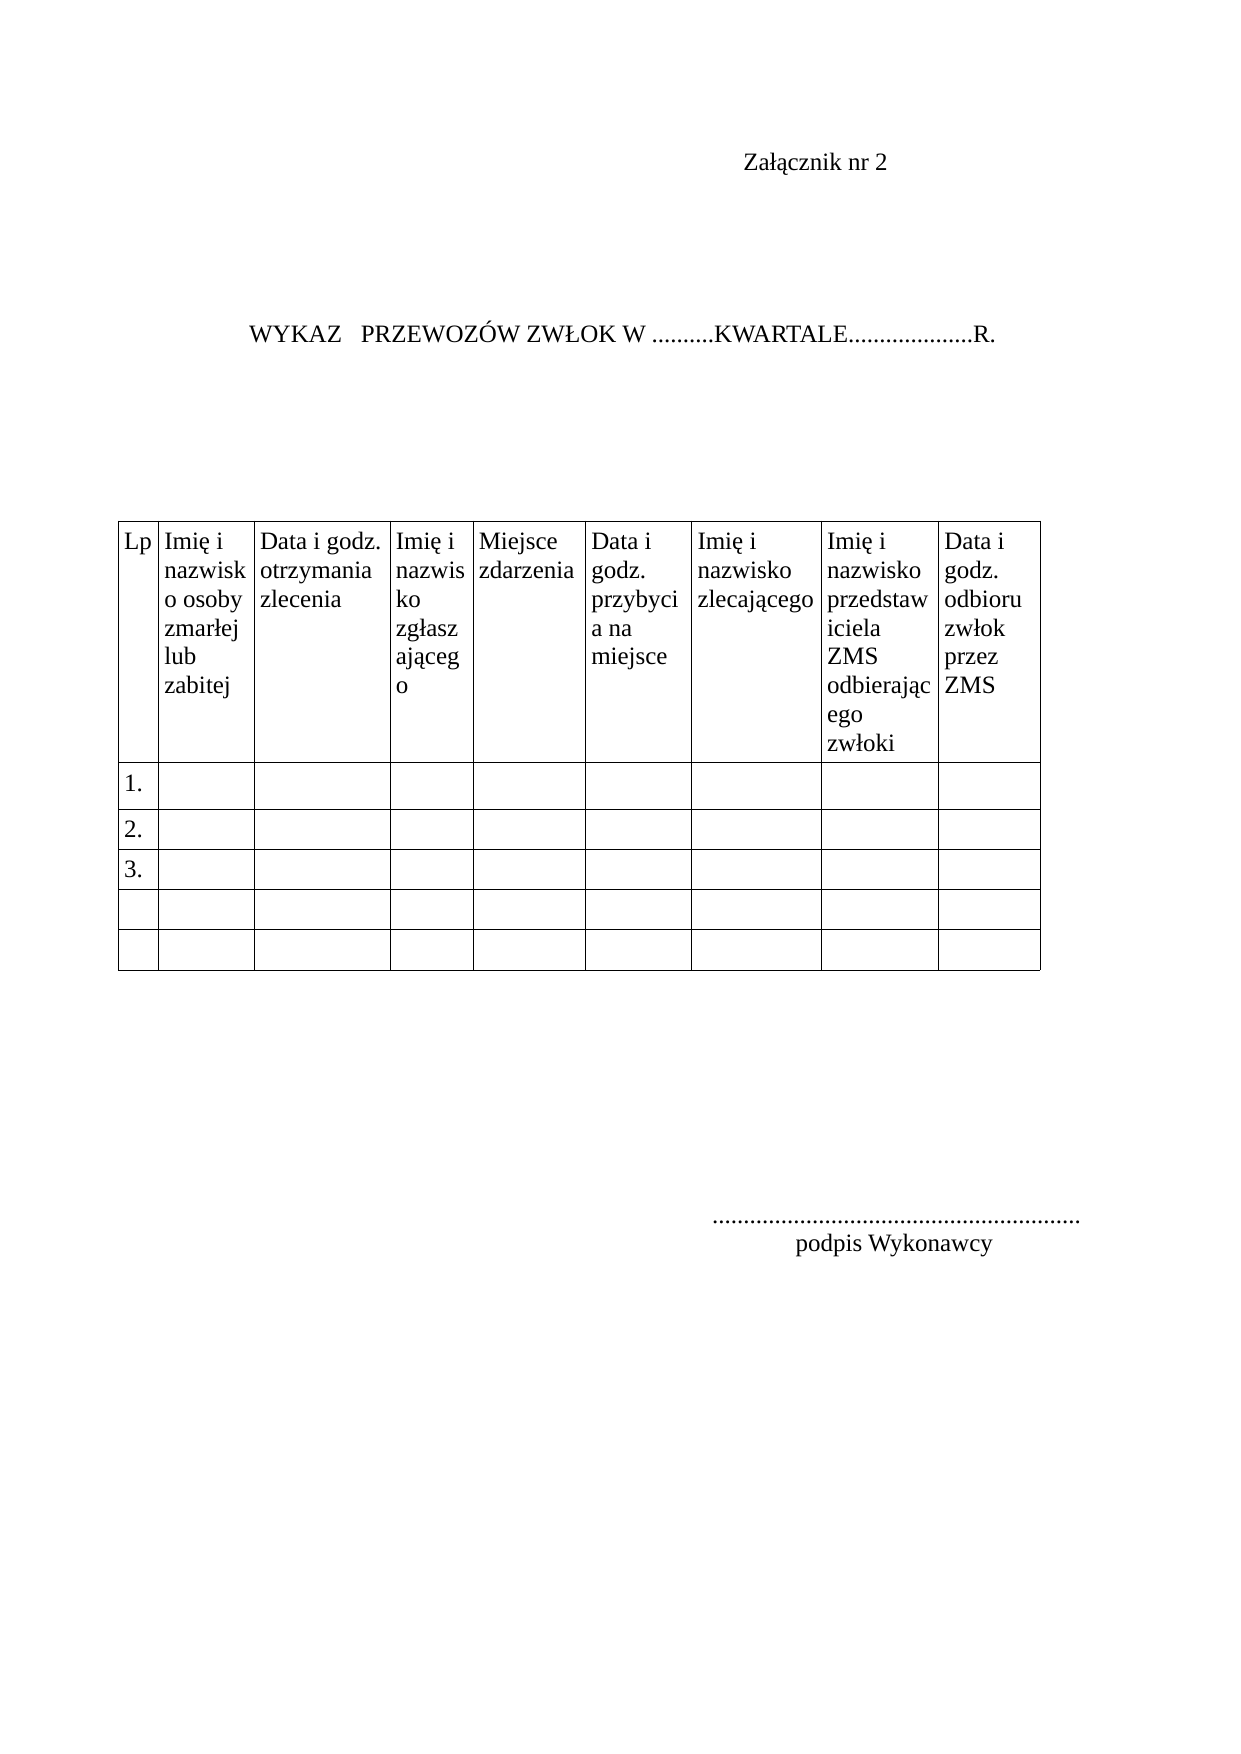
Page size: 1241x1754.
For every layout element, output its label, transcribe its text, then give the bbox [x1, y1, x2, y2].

table_cell [586, 850, 691, 889]
table_cell [939, 930, 1040, 970]
table_cell [939, 763, 1040, 808]
table_cell [822, 850, 938, 889]
table_cell [474, 930, 585, 970]
table_cell [822, 763, 938, 808]
table_header Data i godz. otrzymania zlecenia [255, 522, 390, 762]
table_cell [939, 850, 1040, 889]
table_cell [474, 810, 585, 849]
table_cell [391, 850, 473, 889]
table_cell [822, 930, 938, 970]
table_cell [939, 890, 1040, 929]
text Załącznik nr 2 [118, 147, 1122, 176]
text ........................................................... [118, 1200, 1122, 1228]
table_cell 3. [119, 850, 158, 889]
table_cell [159, 850, 254, 889]
table_cell [692, 810, 821, 849]
table_cell [586, 763, 691, 808]
table_cell [822, 810, 938, 849]
table_cell [159, 810, 254, 849]
text podpis Wykonawcy [118, 1228, 1122, 1257]
table_cell [391, 930, 473, 970]
table_cell [159, 930, 254, 970]
table_cell [119, 930, 158, 970]
table_cell [255, 890, 390, 929]
table_cell 2. [119, 810, 158, 849]
table_header Imię i nazwisko przedstawiciela ZMS odbierającego zwłoki [822, 522, 938, 762]
table_header Imię i nazwisko zlecającego [692, 522, 821, 762]
table_cell [391, 890, 473, 929]
table_cell [255, 810, 390, 849]
table_cell [159, 890, 254, 929]
table_cell [474, 850, 585, 889]
table_cell [822, 890, 938, 929]
table_cell [692, 930, 821, 970]
table_cell [255, 850, 390, 889]
table_cell [255, 763, 390, 808]
table_cell [692, 850, 821, 889]
table_cell [692, 763, 821, 808]
table_cell [586, 890, 691, 929]
table_header Data i godz. przybycia na miejsce [586, 522, 691, 762]
table_cell [119, 890, 158, 929]
table_header Lp [119, 522, 158, 762]
table_cell [474, 890, 585, 929]
table_cell [474, 763, 585, 808]
table_cell 1. [119, 763, 158, 808]
table_cell [255, 930, 390, 970]
text WYKAZ PRZEWOZÓW ZWŁOK W ..........KWARTALE....................R. [118, 319, 1122, 348]
table_header Imię i nazwisko zgłaszającego [391, 522, 473, 762]
table_header Data i godz. odbioru zwłok przez ZMS [939, 522, 1040, 762]
table_cell [586, 930, 691, 970]
table_header Miejsce zdarzenia [474, 522, 585, 762]
table_cell [391, 763, 473, 808]
table_cell [159, 763, 254, 808]
table_cell [586, 810, 691, 849]
table_cell [391, 810, 473, 849]
table_cell [692, 890, 821, 929]
table_cell [939, 810, 1040, 849]
table_header Imię i nazwisko osoby zmarłej lub zabitej [159, 522, 254, 762]
